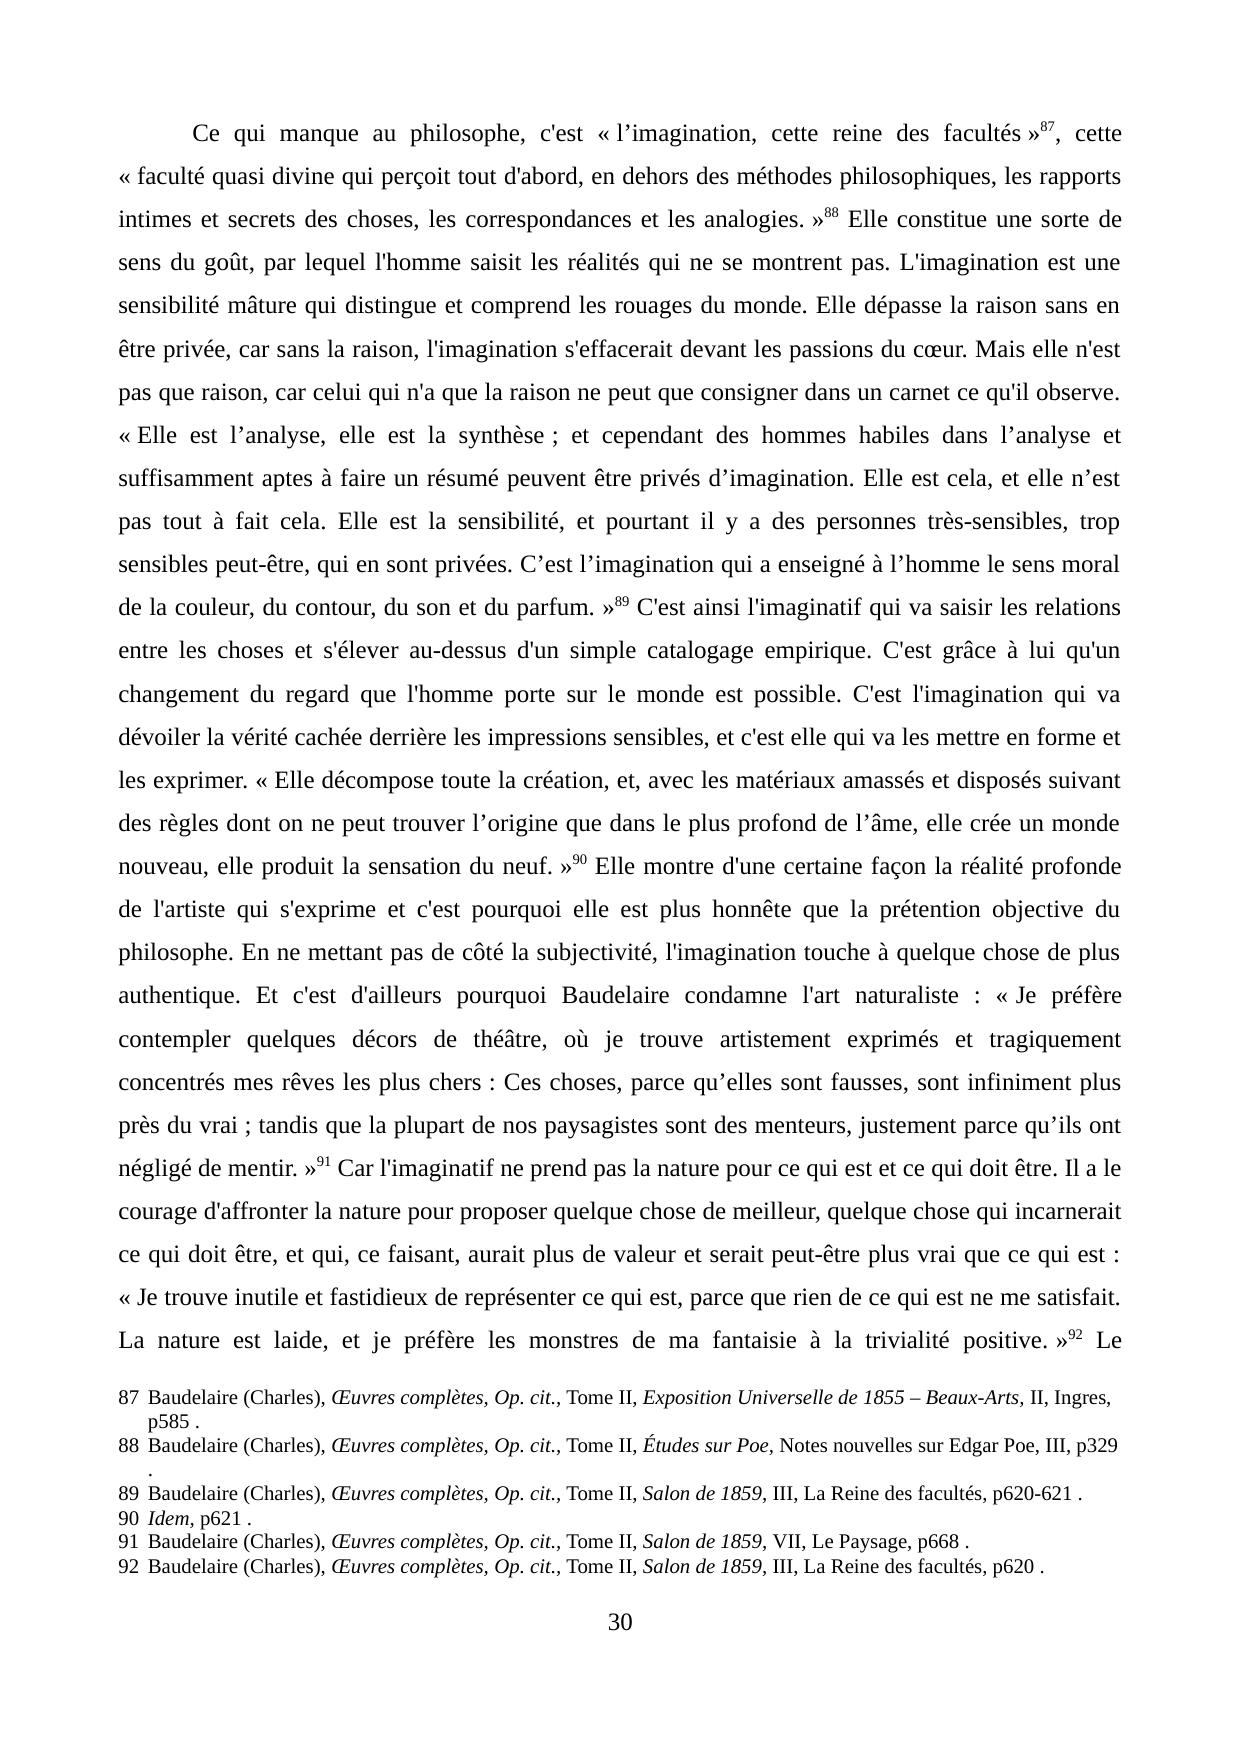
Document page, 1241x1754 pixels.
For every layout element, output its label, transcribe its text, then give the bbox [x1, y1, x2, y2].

text Baudelaire (Charles), Œuvres complètes, Op. cit., Tome II, Études sur Poe, Notes nouvelles sur Edgar Poe, III, p329 . [118, 1433, 1122, 1481]
text Idem, p621 . [118, 1505, 1122, 1529]
text Baudelaire (Charles), Œuvres complètes, Op. cit., Tome II, Salon de 1859, III, La Reine des facultés, p620-621 . [118, 1481, 1122, 1505]
text Baudelaire (Charles), Œuvres complètes, Op. cit., Tome II, Exposition Universelle de 1855 – Beaux-Arts, II, Ingres, p585 . [118, 1385, 1122, 1433]
text Baudelaire (Charles), Œuvres complètes, Op. cit., Tome II, Salon de 1859, III, La Reine des facultés, p620 . [118, 1553, 1122, 1578]
text Baudelaire (Charles), Œuvres complètes, Op. cit., Tome II, Salon de 1859, VII, Le Paysage, p668 . [118, 1529, 1122, 1553]
text Ce qui manque au philosophe, c'est « l’imagination, cette reine des facultés », cette « faculté quasi divine qui perçoit tout d'abord, en dehors des méthodes philosophiques, les rapports intimes et secrets des choses, les correspondances et les analogies. » Elle constitue une sorte de sens du goût, par lequel l'homme saisit les réalités qui ne se montrent pas. L'imagination est une sensibilité mâture qui distingue et comprend les rouages du monde. Elle dépasse la raison sans en être privée, car sans la raison, l'imagination s'effacerait devant les passions du cœur. Mais elle n'est pas que raison, car celui qui n'a que la raison ne peut que consigner dans un carnet ce qu'il observe. « Elle est l’analyse, elle est la synthèse ; et cependant des hommes habiles dans l’analyse et suffisamment aptes à faire un résumé peuvent être privés d’imagination. Elle est cela, et elle n’est pas tout à fait cela. Elle est la sensibilité, et pourtant il y a des personnes très-sensibles, trop sensibles peut-être, qui en sont privées. C’est l’imagination qui a enseigné à l’homme le sens moral de la couleur, du contour, du son et du parfum. » C'est ainsi l'imaginatif qui va saisir les relations entre les choses et s'élever au-dessus d'un simple catalogage empirique. C'est grâce à lui qu'un changement du regard que l'homme porte sur le monde est possible. C'est l'imagination qui va dévoiler la vérité cachée derrière les impressions sensibles, et c'est elle qui va les mettre en forme et les exprimer. « Elle décompose toute la création, et, avec les matériaux amassés et disposés suivant des règles dont on ne peut trouver l’origine que dans le plus profond de l’âme, elle crée un monde nouveau, elle produit la sensation du neuf. » Elle montre d'une certaine façon la réalité profonde de l'artiste qui s'exprime et c'est pourquoi elle est plus honnête que la prétention objective du philosophe. En ne mettant pas de côté la subjectivité, l'imagination touche à quelque chose de plus authentique. Et c'est d'ailleurs pourquoi Baudelaire condamne l'art naturaliste : « Je préfère contempler quelques décors de théâtre, où je trouve artistement exprimés et tragiquement concentrés mes rêves les plus chers : Ces choses, parce qu’elles sont fausses, sont infiniment plus près du vrai ; tandis que la plupart de nos paysagistes sont des menteurs, justement parce qu’ils ont négligé de mentir. » Car l'imaginatif ne prend pas la nature pour ce qui est et ce qui doit être. Il a le courage d'affronter la nature pour proposer quelque chose de meilleur, quelque chose qui incarnerait ce qui doit être, et qui, ce faisant, aurait plus de valeur et serait peut-être plus vrai que ce qui est : « Je trouve inutile et fastidieux de représenter ce qui est, parce que rien de ce qui est ne me satisfait. La nature est laide, et je préfère les monstres de ma fantaisie à la trivialité positive. » Le philosophe, cherchant à comprendre comment le monde fonctionne, ne peut donc proposer autre chose que ce monde. De cette manière, il ne peut réellement le percevoir, car le monde n'est vrai que par ce qu'il laisse espérer, et non par ce qu'il donne à voir sous les traits de la nature. [118, 118, 1122, 1354]
